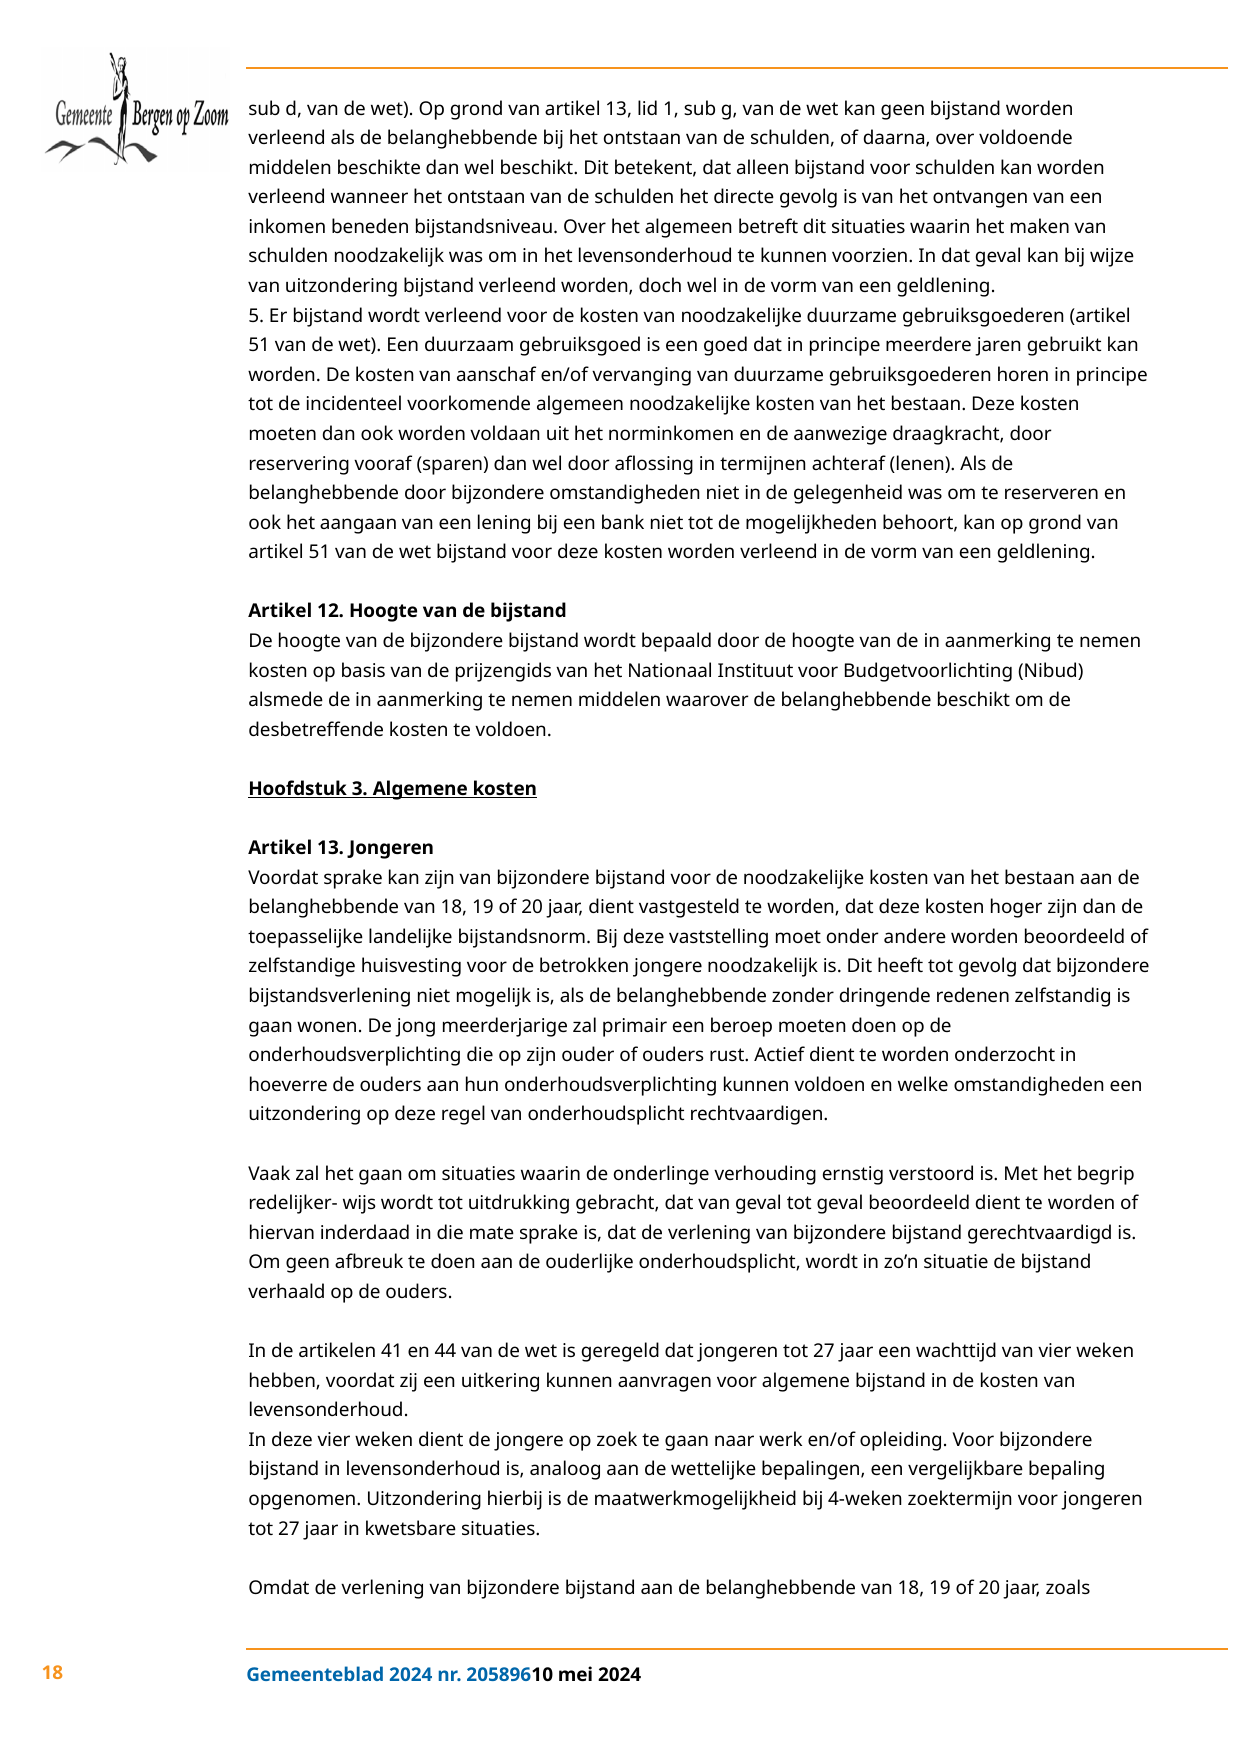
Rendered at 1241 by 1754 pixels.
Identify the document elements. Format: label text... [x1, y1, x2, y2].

text Hoofdstuk 3. Algemene kosten [248, 775, 1152, 801]
text Omdat de verlening van bijzondere bijstand aan de belanghebbende van 18, 19 of 20 jaar, zoals [248, 1574, 1152, 1600]
text Voordat sprake kan zijn van bijzondere bijstand voor de noodzakelijke kosten van het bestaan aan de belanghebbende van 18, 19 of 20 jaar, dient vastgesteld te worden, dat deze kosten hoger zijn dan de toepasselijke landelijke bijstandsnorm. Bij deze vaststelling moet onder andere worden beoordeeld of zelfstandige huisvesting voor de betrokken jongere noodzakelijk is. Dit heeft tot gevolg dat bijzondere bijstandsverlening niet mogelijk is, als de belanghebbende zonder dringende redenen zelfstandig is gaan wonen. De jong meerderjarige zal primair een beroep moeten doen op de onderhoudsverplichting die op zijn ouder of ouders rust. Actief dient te worden onderzocht in hoeverre de ouders aan hun onderhoudsverplichting kunnen voldoen en welke omstandigheden een uitzondering op deze regel van onderhoudsplicht rechtvaardigen. [248, 864, 1152, 1126]
text 5. Er bijstand wordt verleend voor de kosten van noodzakelijke duurzame gebruiksgoederen (artikel 51 van de wet). Een duurzaam gebruiksgoed is een goed dat in principe meerdere jaren gebruikt kan worden. De kosten van aanschaf en/of vervanging van duurzame gebruiksgoederen horen in principe tot de incidenteel voorkomende algemeen noodzakelijke kosten van het bestaan. Deze kosten moeten dan ook worden voldaan uit het norminkomen en de aanwezige draagkracht, door reservering vooraf (sparen) dan wel door aflossing in termijnen achteraf (lenen). Als de belanghebbende door bijzondere omstandigheden niet in de gelegenheid was om te reserveren en ook het aangaan van een lening bij een bank niet tot de mogelijkheden behoort, kan op grond van artikel 51 van de wet bijstand voor deze kosten worden verleend in de vorm van een geldlening. [248, 302, 1152, 564]
text Artikel 13. Jongeren [248, 834, 1152, 860]
text In de artikelen 41 en 44 van de wet is geregeld dat jongeren tot 27 jaar een wachttijd van vier weken hebben, voordat zij een uitkering kunnen aanvragen voor algemene bijstand in de kosten van levensonderhoud. [248, 1337, 1152, 1422]
text Vaak zal het gaan om situaties waarin de onderlinge verhouding ernstig verstoord is. Met het begrip redelijker- wijs wordt tot uitdrukking gebracht, dat van geval tot geval beoordeeld dient te worden of hiervan inderdaad in die mate sprake is, dat de verlening van bijzondere bijstand gerechtvaardigd is. Om geen afbreuk te doen aan de ouderlijke onderhoudsplicht, wordt in zo’n situatie de bijstand verhaald op de ouders. [248, 1160, 1152, 1304]
text De hoogte van de bijzondere bijstand wordt bepaald door de hoogte van de in aanmerking te nemen kosten op basis van de prijzengids van het Nationaal Instituut voor Budgetvoorlichting (Nibud) alsmede de in aanmerking te nemen middelen waarover de belanghebbende beschikt om de desbetreffende kosten te voldoen. [248, 627, 1152, 742]
picture [41, 47, 231, 172]
text In deze vier weken dient de jongere op zoek te gaan naar werk en/of opleiding. Voor bijzondere bijstand in levensonderhoud is, analoog aan de wettelijke bepalingen, een vergelijkbare bepaling opgenomen. Uitzondering hierbij is de maatwerkmogelijkheid bij 4-weken zoektermijn voor jongeren tot 27 jaar in kwetsbare situaties. [248, 1426, 1152, 1541]
text sub d, van de wet). Op grond van artikel 13, lid 1, sub g, van de wet kan geen bijstand worden verleend als de belanghebbende bij het ontstaan van de schulden, of daarna, over voldoende middelen beschikte dan wel beschikt. Dit betekent, dat alleen bijstand voor schulden kan worden verleend wanneer het ontstaan van de schulden het directe gevolg is van het ontvangen van een inkomen beneden bijstandsniveau. Over het algemeen betreft dit situaties waarin het maken van schulden noodzakelijk was om in het levensonderhoud te kunnen voorzien. In dat geval kan bij wijze van uitzondering bijstand verleend worden, doch wel in de vorm van een geldlening. [248, 95, 1152, 298]
text Artikel 12. Hoogte van de bijstand [248, 598, 1152, 623]
